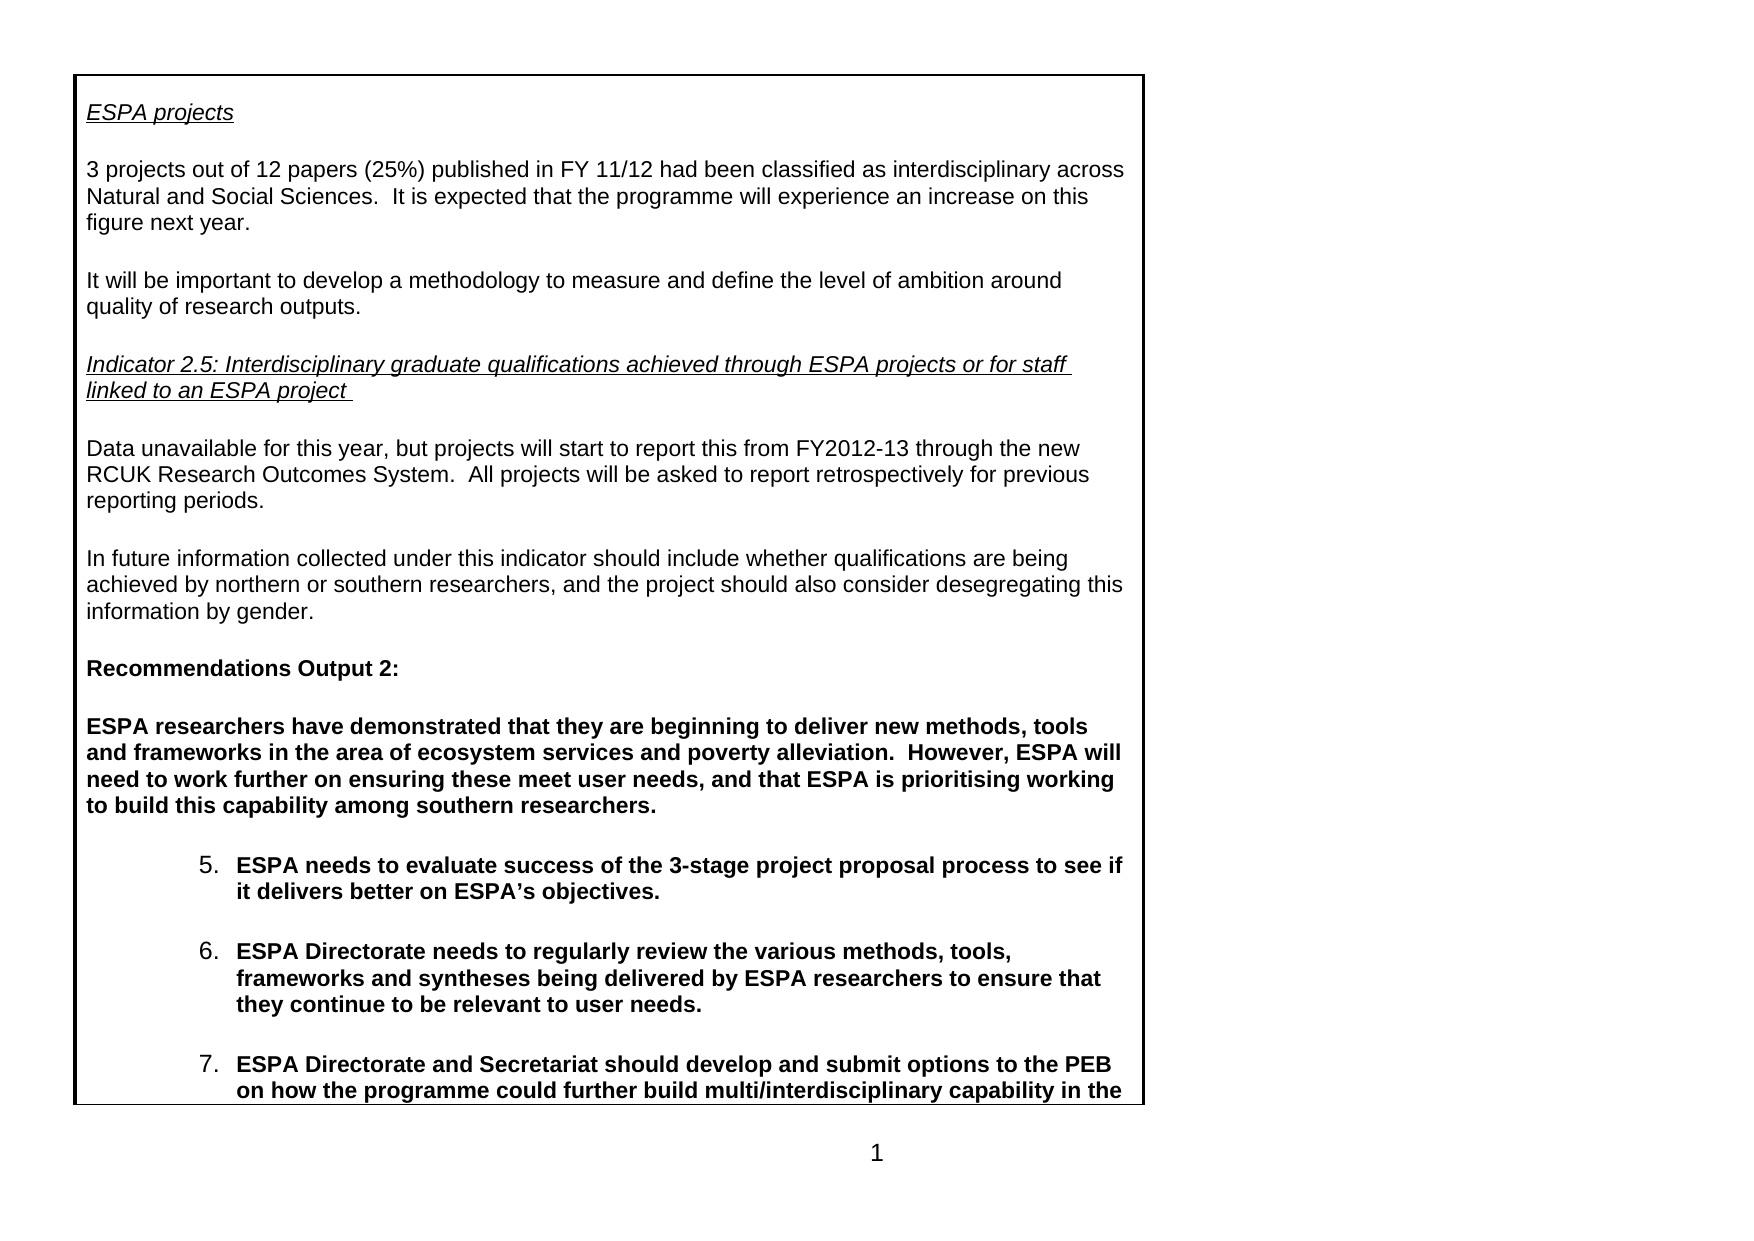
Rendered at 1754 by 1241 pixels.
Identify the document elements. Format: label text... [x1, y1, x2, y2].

table_cell ESPA projects 3 projects out of 12 papers (25%) published in FY 11/12 had been classified as interdisciplinary across Natural and Social Sciences. It is expected that the programme will experience an increase on this figure next year. It will be important to develop a methodology to measure and define the level of ambition around quality of research outputs. Indicator 2.5: Interdisciplinary graduate qualifications achieved through ESPA projects or for staff linked to an ESPA project Data unavailable for this year, but projects will start to report this from FY2012-13 through the new RCUK Research Outcomes System. All projects will be asked to report retrospectively for previous reporting periods. In future information collected under this indicator should include whether qualifications are being achieved by northern or southern researchers, and the project should also consider desegregating this information by gender. Recommendations Output 2: ESPA researchers have demonstrated that they are beginning to deliver new methods, tools and frameworks in the area of ecosystem services and poverty alleviation. However, ESPA will need to work further on ensuring these meet user needs, and that ESPA is prioritising working to build this capability among southern researchers. ESPA needs to evaluate success of the 3-stage project proposal process to see if it delivers better on ESPA’s objectives. ESPA Directorate needs to regularly review the various methods, tools, frameworks and syntheses being delivered by ESPA researchers to ensure that they continue to be relevant to user needs. ESPA Directorate and Secretariat should develop and submit options to the PEB on how the programme could further build multi/interdisciplinary capability in the [77, 76, 1142, 1104]
